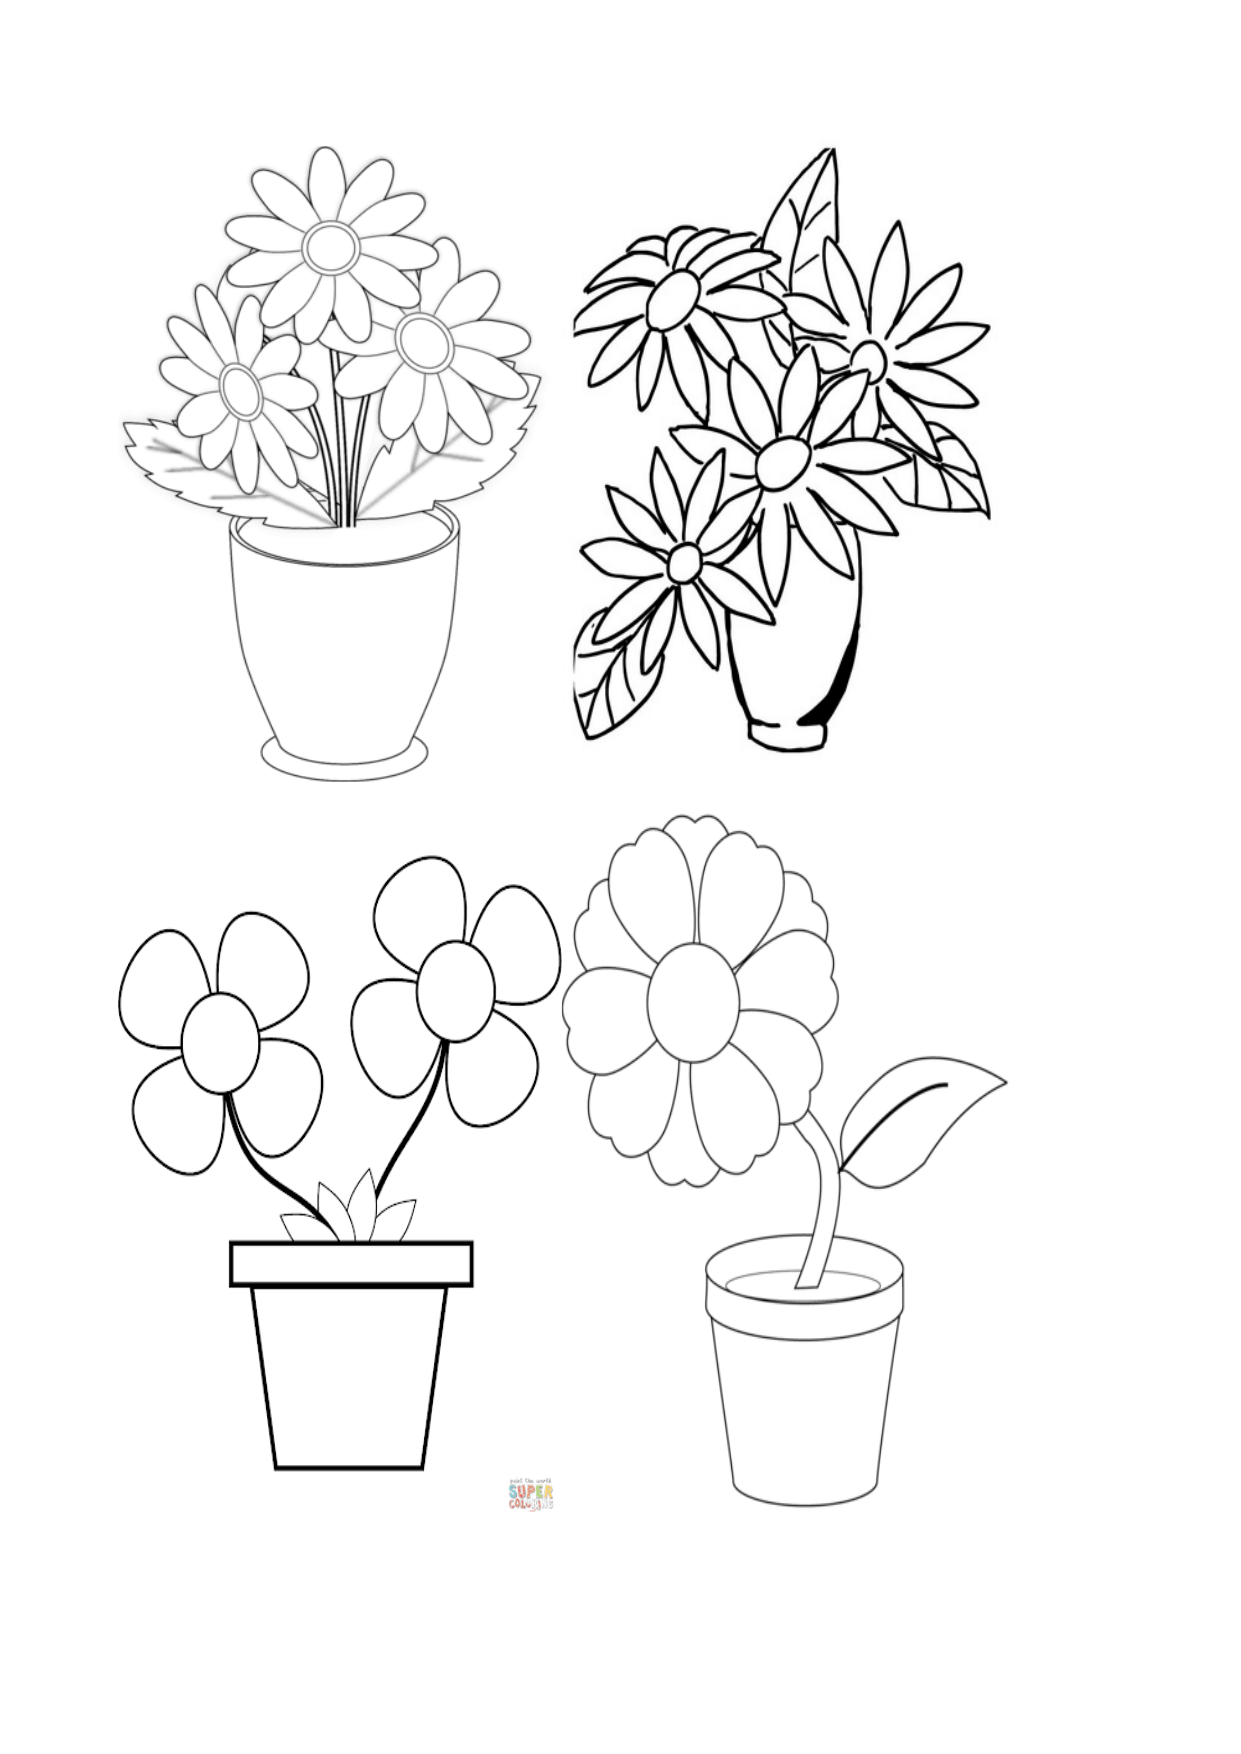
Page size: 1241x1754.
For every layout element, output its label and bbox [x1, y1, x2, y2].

picture [118, 118, 1012, 1522]
